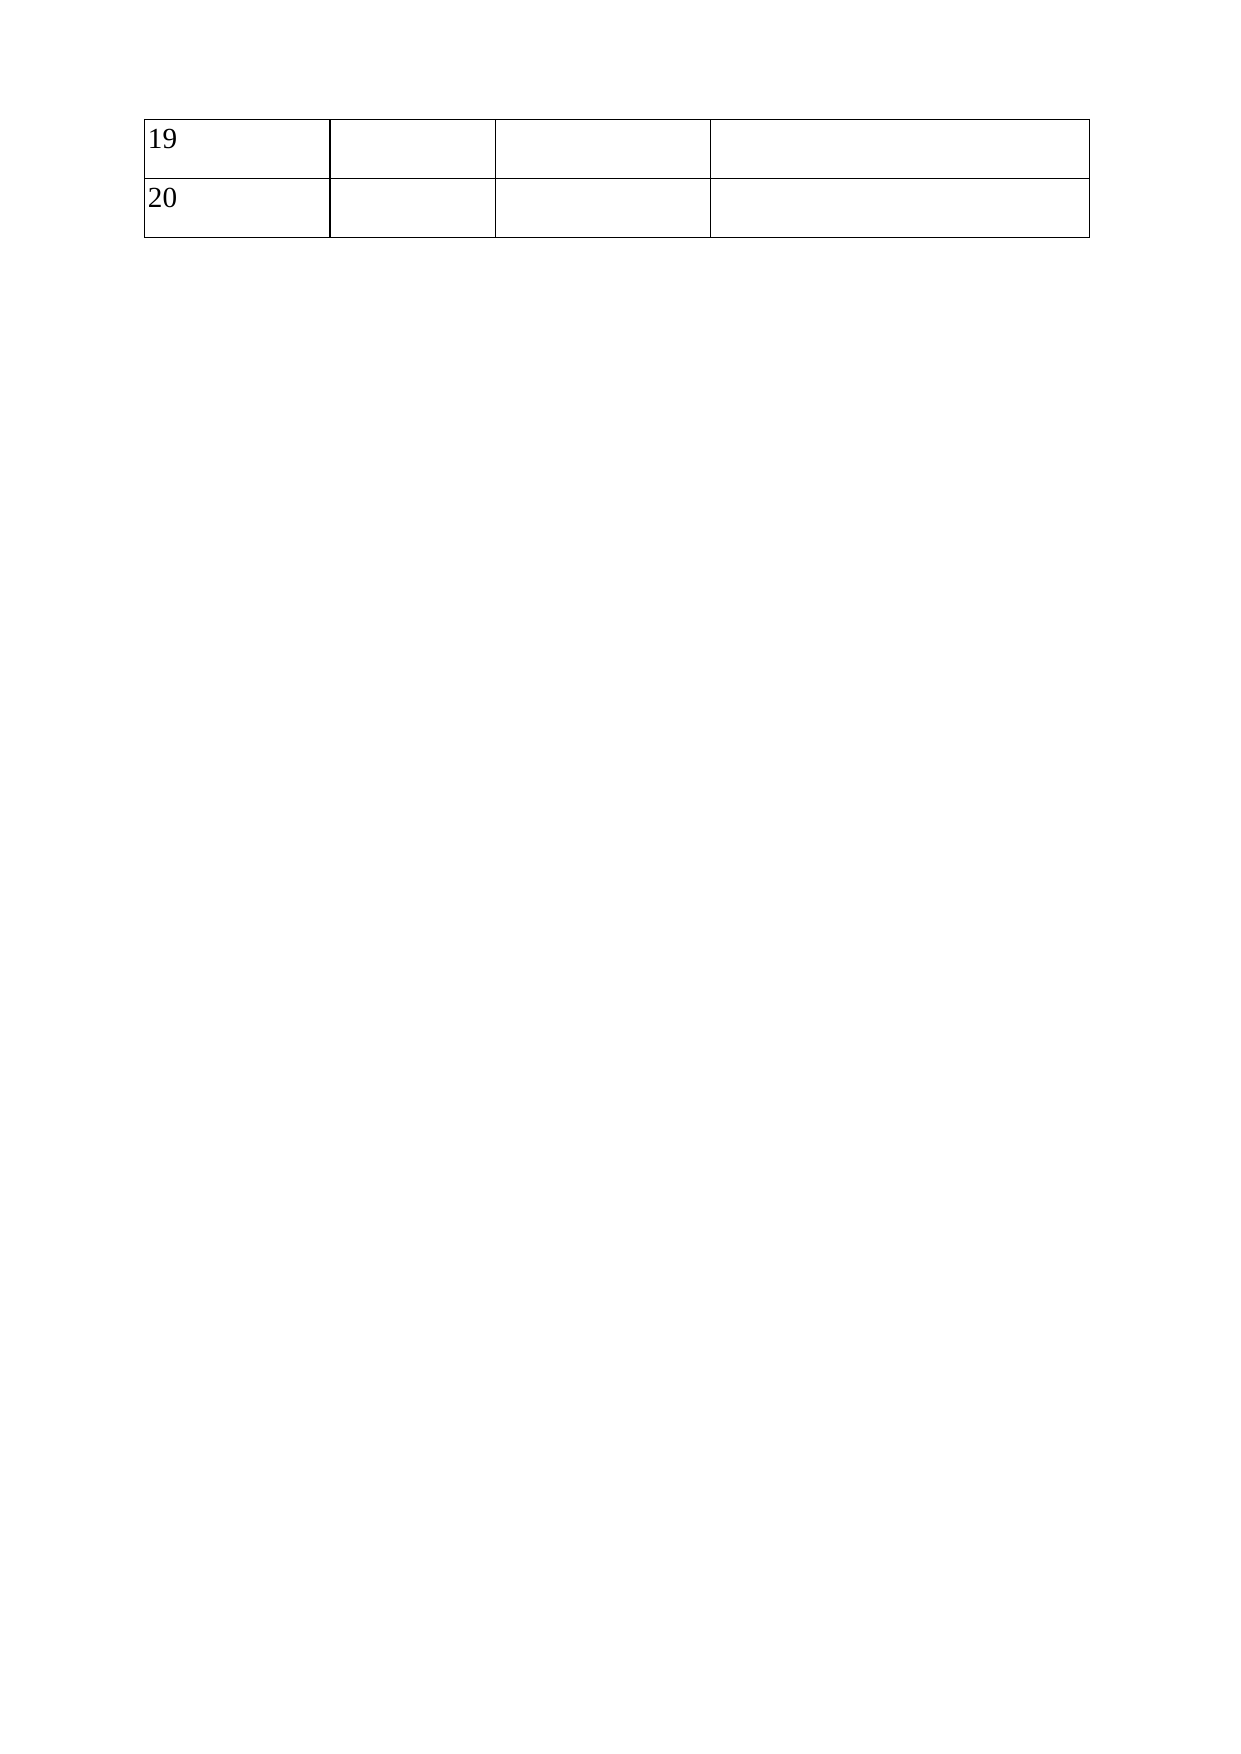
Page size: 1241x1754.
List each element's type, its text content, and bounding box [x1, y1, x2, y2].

table_cell 19 [145, 120, 329, 178]
table_cell 20 [145, 179, 329, 237]
table_cell [496, 179, 710, 237]
table_cell [711, 120, 1089, 178]
table_cell [711, 179, 1089, 237]
table_cell [496, 120, 710, 178]
table_cell [331, 120, 495, 178]
table_cell [331, 179, 495, 237]
